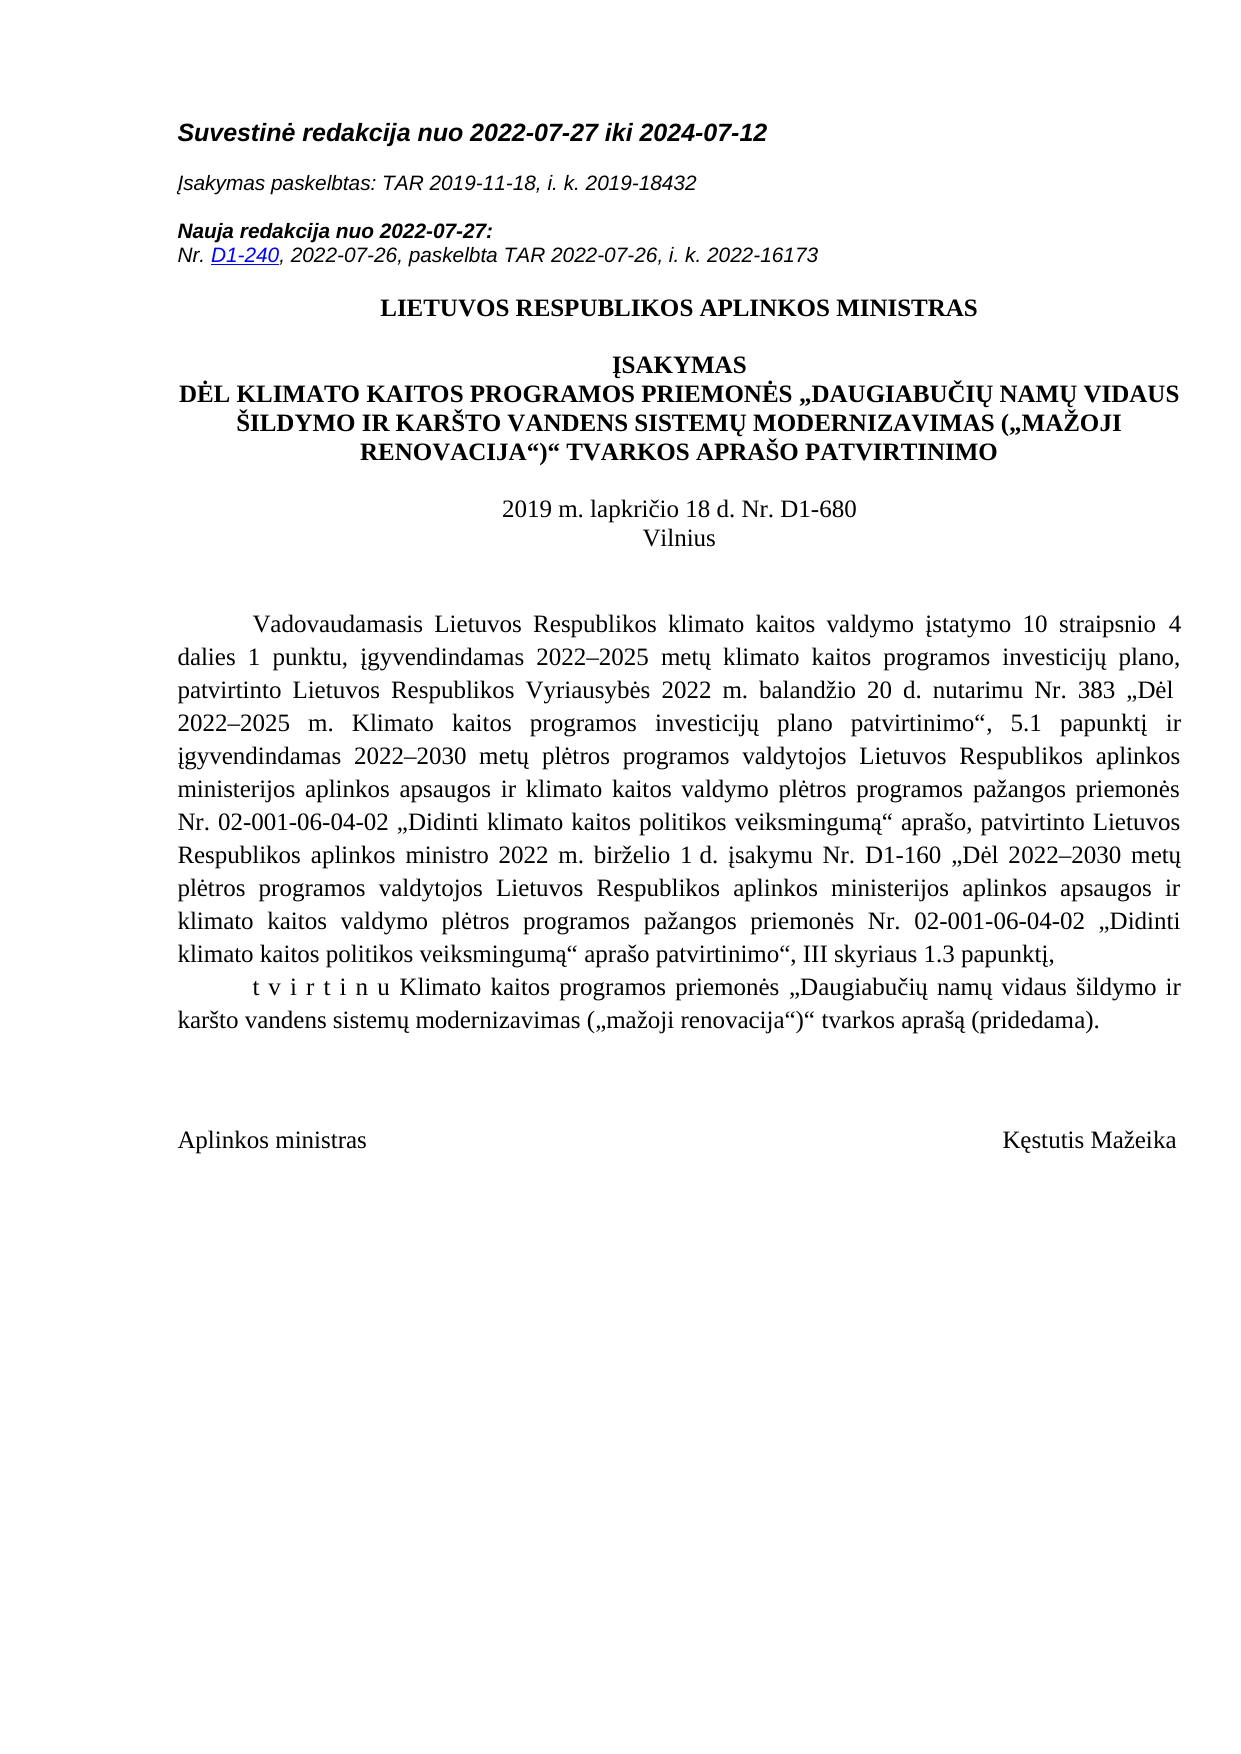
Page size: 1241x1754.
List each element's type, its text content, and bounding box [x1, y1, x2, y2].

text Aplinkos ministras Kęstutis Mažeika [177, 1125, 1181, 1153]
text Vadovaudamasis Lietuvos Respublikos klimato kaitos valdymo įstatymo 10 straipsnio 4 dalies 1 punktu, įgyvendindamas 2022–2025 metų klimato kaitos programos investicijų plano, patvirtinto Lietuvos Respublikos Vyriausybės 2022 m. balandžio 20 d. nutarimu Nr. 383 „Dėl 2022–2025 m. Klimato kaitos programos investicijų plano patvirtinimo“, 5.1 papunktį ir įgyvendindamas 2022–2030 metų plėtros programos valdytojos Lietuvos Respublikos aplinkos ministerijos aplinkos apsaugos ir klimato kaitos valdymo plėtros programos pažangos priemonės Nr. 02-001-06-04-02 „Didinti klimato kaitos politikos veiksmingumą“ aprašo, patvirtinto Lietuvos Respublikos aplinkos ministro 2022 m. birželio 1 d. įsakymu Nr. D1-160 „Dėl 2022–2030 metų plėtros programos valdytojos Lietuvos Respublikos aplinkos ministerijos aplinkos apsaugos ir klimato kaitos valdymo plėtros programos pažangos priemonės Nr. 02-001-06-04-02 „Didinti klimato kaitos politikos veiksmingumą“ aprašo patvirtinimo“, III skyriaus 1.3 papunktį, [177, 609, 1181, 968]
text t v i r t i n u Klimato kaitos programos priemonės „Daugiabučių namų vidaus šildymo ir karšto vandens sistemų modernizavimas („mažoji renovacija“)“ tvarkos aprašą (pridedama). [177, 972, 1181, 1034]
text Nr. D1-240, 2022-07-26, paskelbta TAR 2022-07-26, i. k. 2022-16173 [177, 243, 1181, 267]
text DĖL KLIMATO KAITOS PROGRAMOS PRIEMONĖS „DAUGIABUČIŲ NAMŲ VIDAUS ŠILDYMO IR KARŠTO VANDENS SISTEMŲ MODERNIZAVIMAS („MAŽOJI RENOVACIJA“)“ TVARKOS APRAŠO PATVIRTINIMO [177, 379, 1181, 466]
text LIETUVOS RESPUBLIKOS Aplinkos MINISTRAS [177, 293, 1181, 322]
text Suvestinė redakcija nuo 2022-07-27 iki 2024-07-12 [177, 118, 1181, 147]
text ĮSAKYMAS [177, 351, 1181, 379]
text Nauja redakcija nuo 2022-07-27: [177, 219, 1181, 243]
text Įsakymas paskelbtas: TAR 2019-11-18, i. k. 2019-18432 [177, 171, 1181, 195]
text Vilnius [177, 523, 1181, 552]
text 2019 m. lapkričio 18 d. Nr. D1-680 [177, 494, 1181, 523]
